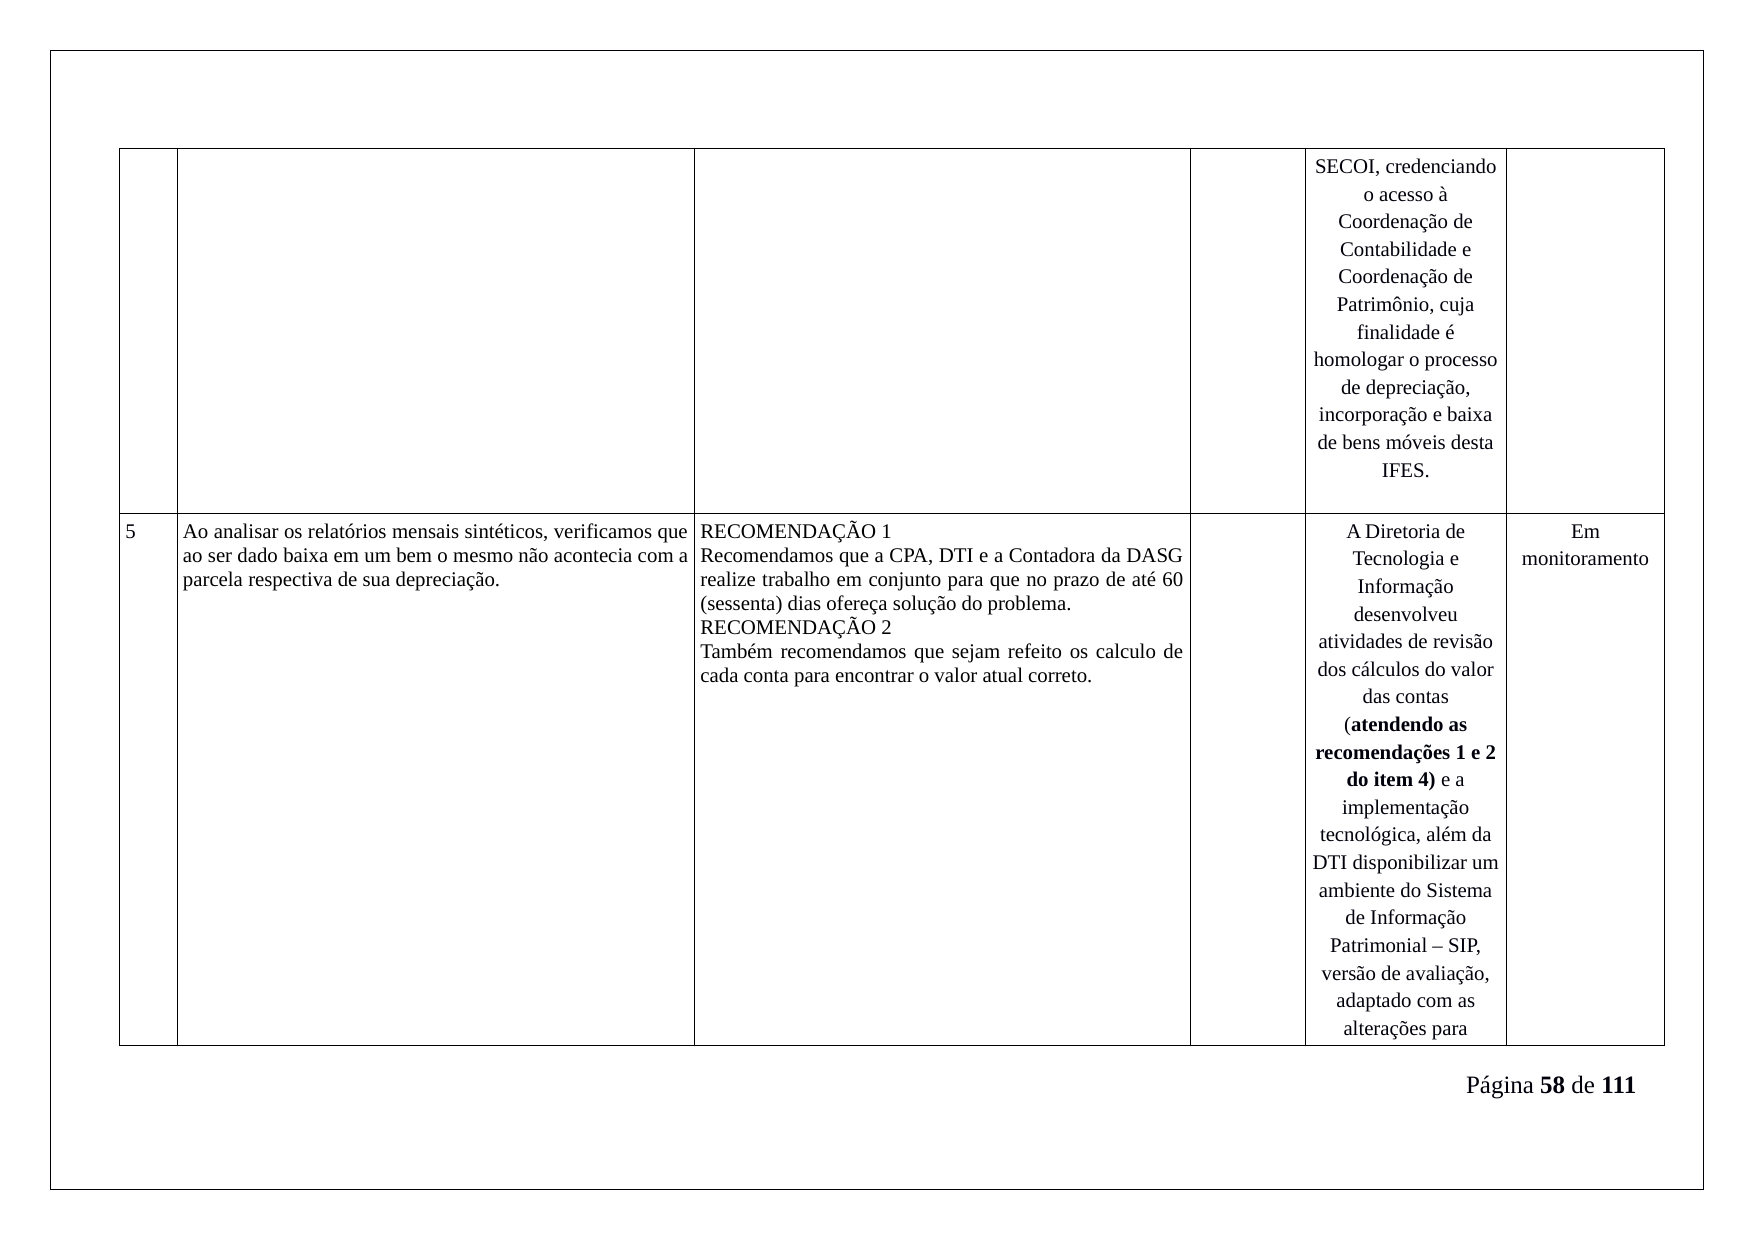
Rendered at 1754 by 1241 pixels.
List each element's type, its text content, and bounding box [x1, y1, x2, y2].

table_cell Ao analisar os relatórios mensais sintéticos, verificamos que ao ser dado baixa em um bem o mesmo não acontecia com a parcela respectiva de sua depreciação. [178, 514, 694, 1045]
table_cell [120, 149, 177, 512]
table_cell [1507, 149, 1664, 512]
table_cell [1191, 149, 1305, 512]
table_cell RECOMENDAÇÃO 1 Recomendamos que a CPA, DTI e a Contadora da DASG realize trabalho em conjunto para que no prazo de até 60 (sessenta) dias ofereça solução do problema. RECOMENDAÇÃO 2 Também recomendamos que sejam refeito os calculo de cada conta para encontrar o valor atual correto. [695, 514, 1190, 1045]
table_cell SECOI, credenciando o acesso à Coordenação de Contabilidade e Coordenação de Patrimônio, cuja finalidade é homologar o processo de depreciação, incorporação e baixa de bens móveis desta IFES. [1306, 149, 1506, 512]
table_cell [695, 149, 1190, 512]
table_cell A Diretoria de Tecnologia e Informação desenvolveu atividades de revisão dos cálculos do valor das contas (atendendo as recomendações 1 e 2 do item 4) e a implementação tecnológica, além da DTI disponibilizar um ambiente do Sistema de Informação Patrimonial – SIP, versão de avaliação, adaptado com as alterações para [1306, 514, 1506, 1045]
table_cell Em monitoramento [1507, 514, 1664, 1045]
table_cell [1191, 514, 1305, 1045]
table_cell 5 [120, 514, 177, 1045]
table_cell [178, 149, 694, 512]
